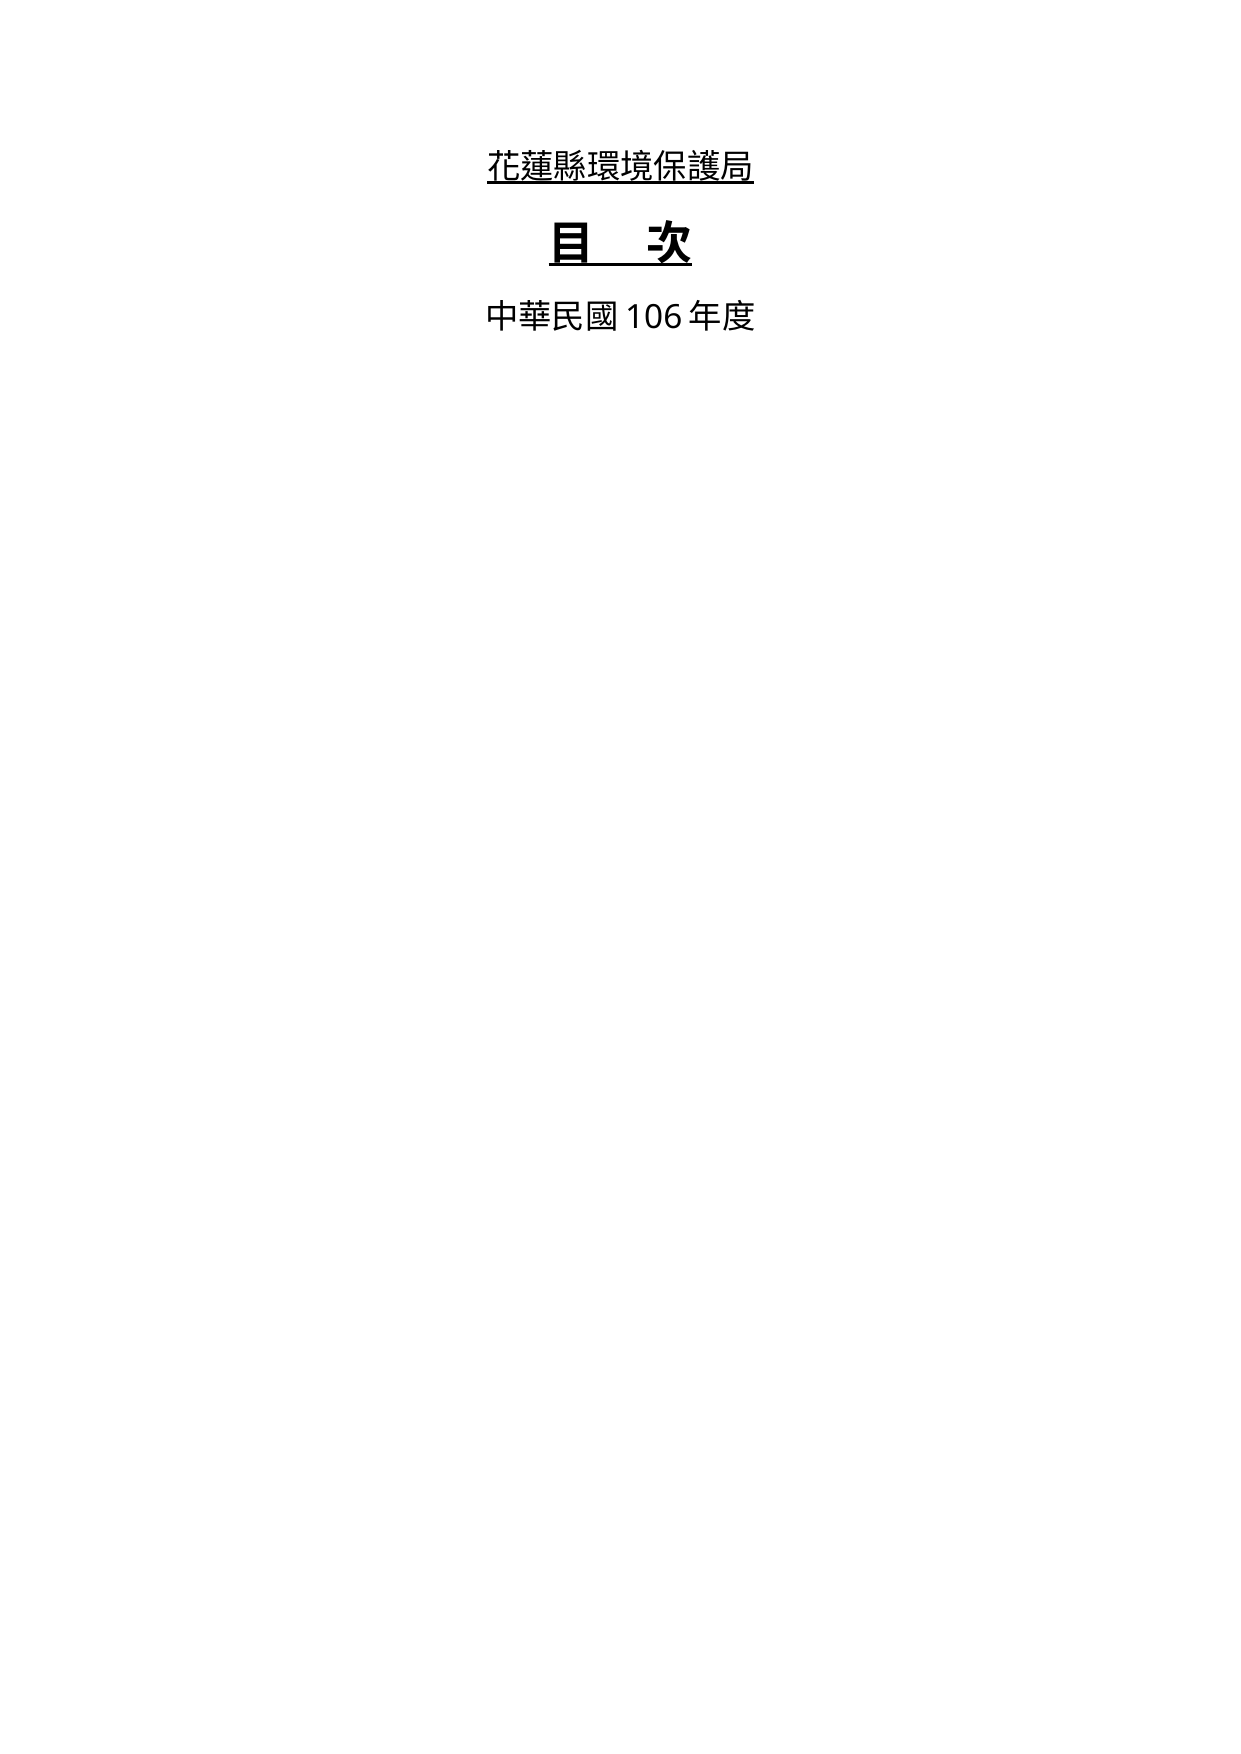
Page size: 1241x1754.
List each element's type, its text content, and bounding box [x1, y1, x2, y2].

text 中華民國106年度 [148, 277, 1092, 352]
text 花蓮縣環境保護局 [148, 127, 1092, 202]
text 目 次 [148, 202, 1092, 277]
